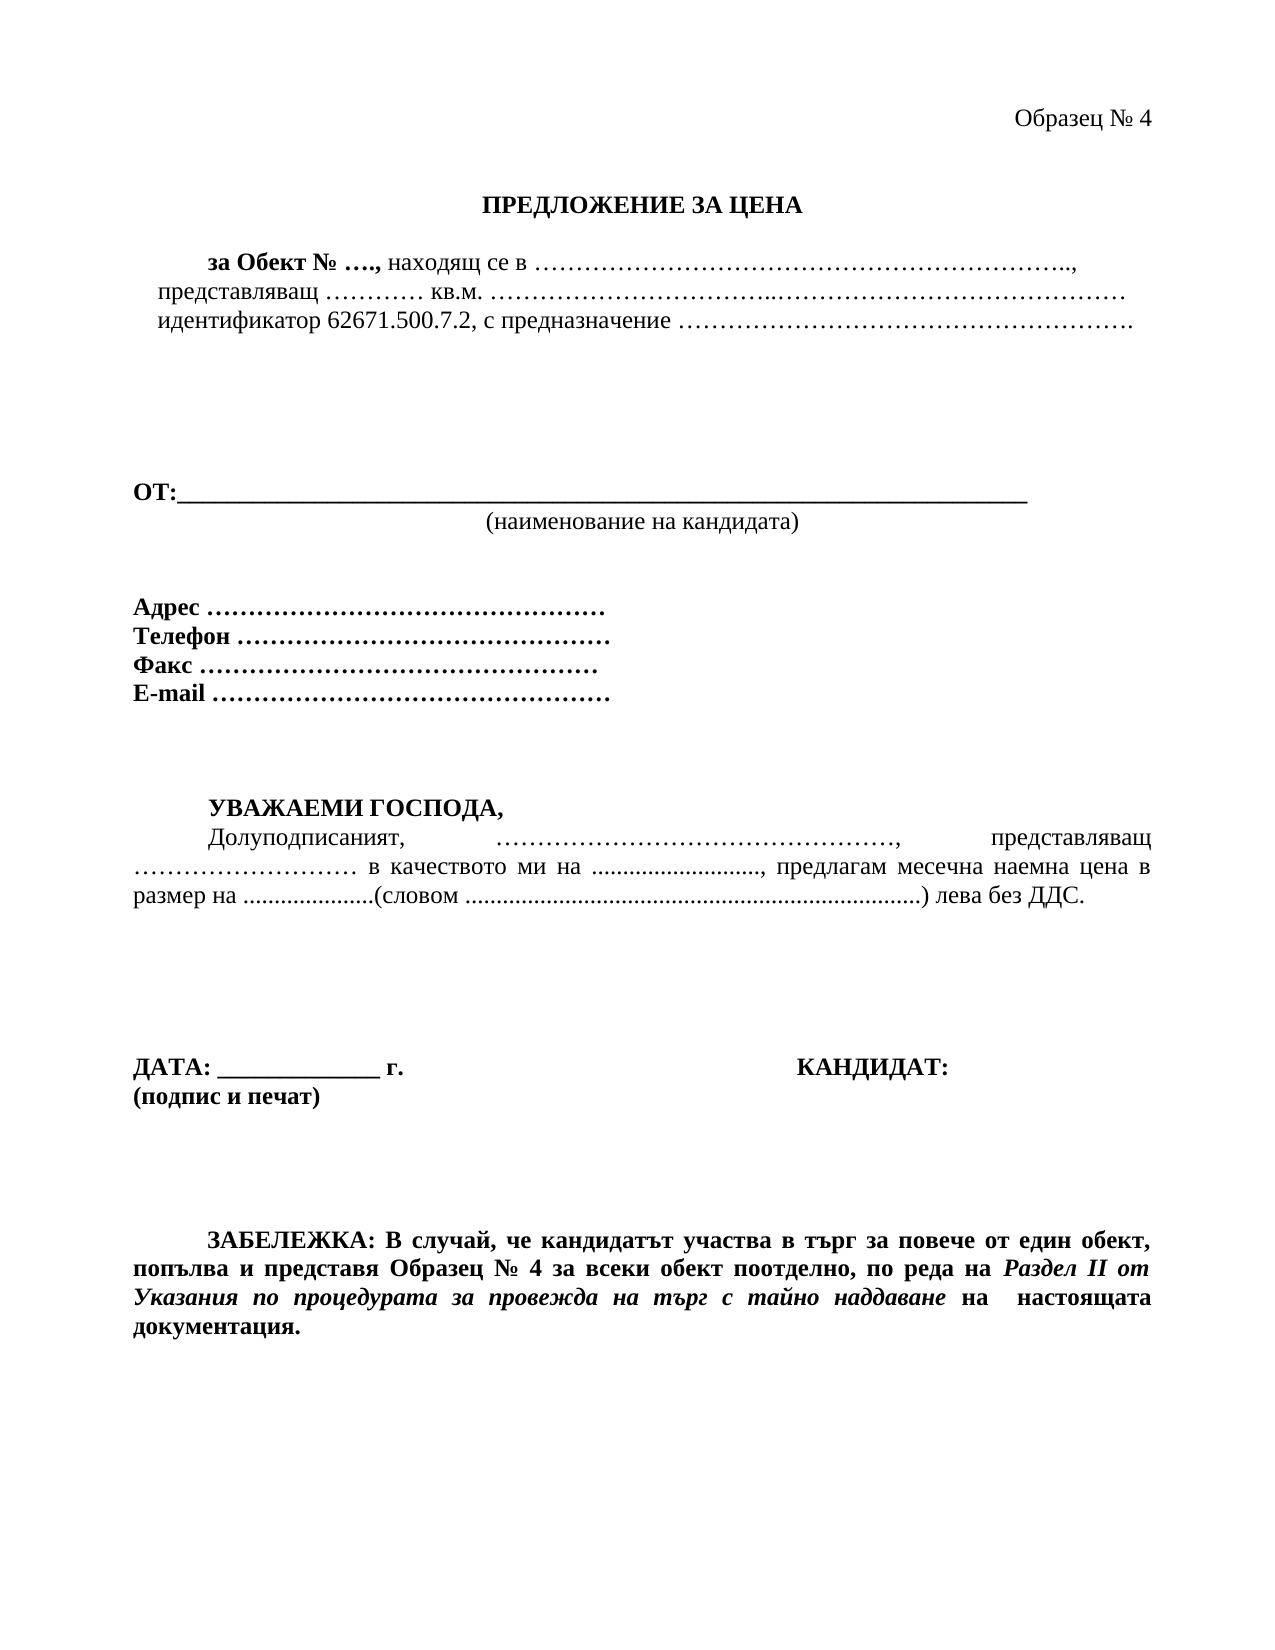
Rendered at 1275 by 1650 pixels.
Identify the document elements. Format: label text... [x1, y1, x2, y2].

text УВАЖАЕМИ ГОСПОДА, [133, 793, 1152, 822]
text (подпис и печат) [133, 1081, 1152, 1110]
text Е-mail ………………………………………… [133, 678, 1152, 707]
text ОТ:____________________________________________________________________ [133, 477, 1152, 506]
text ЗАБЕЛЕЖКА: В случай, че кандидатът участва в търг за повече от един обект, попълва и представя Образец № 4 за всеки обект поотделно, по реда на Раздел IІ от Указания по процедурата за провежда на търг с тайно наддаване на настоящата документация. [133, 1225, 1152, 1340]
text Факс ………………………………………… [133, 650, 1152, 678]
text ПРЕДЛОЖЕНИЕ ЗА ЦЕНА [133, 190, 1152, 218]
text (наименование на кандидата) [133, 506, 1152, 535]
text Телефон ……………………………………… [133, 621, 1152, 650]
text Долуподписаният, …………………………………………, представляващ ……………………… в качеството ми на ..........................., предлагам месечна наемна цена в размер на .....................(словом .........................................................................) лева без ДДС. [133, 822, 1152, 908]
text Адрес ………………………………………… [133, 592, 1152, 621]
text ДАТА: _____________ г. КАНДИДАТ: [133, 1052, 1152, 1081]
text за Обект № …., находящ се в ……………………………………………………….., представляващ ………… кв.м. ……………………………..…………………………………… [133, 247, 1152, 305]
text Образец № 4 [133, 103, 1152, 132]
text идентификатор 62671.500.7.2, с предназначение ………………………………………………. [133, 305, 1152, 333]
